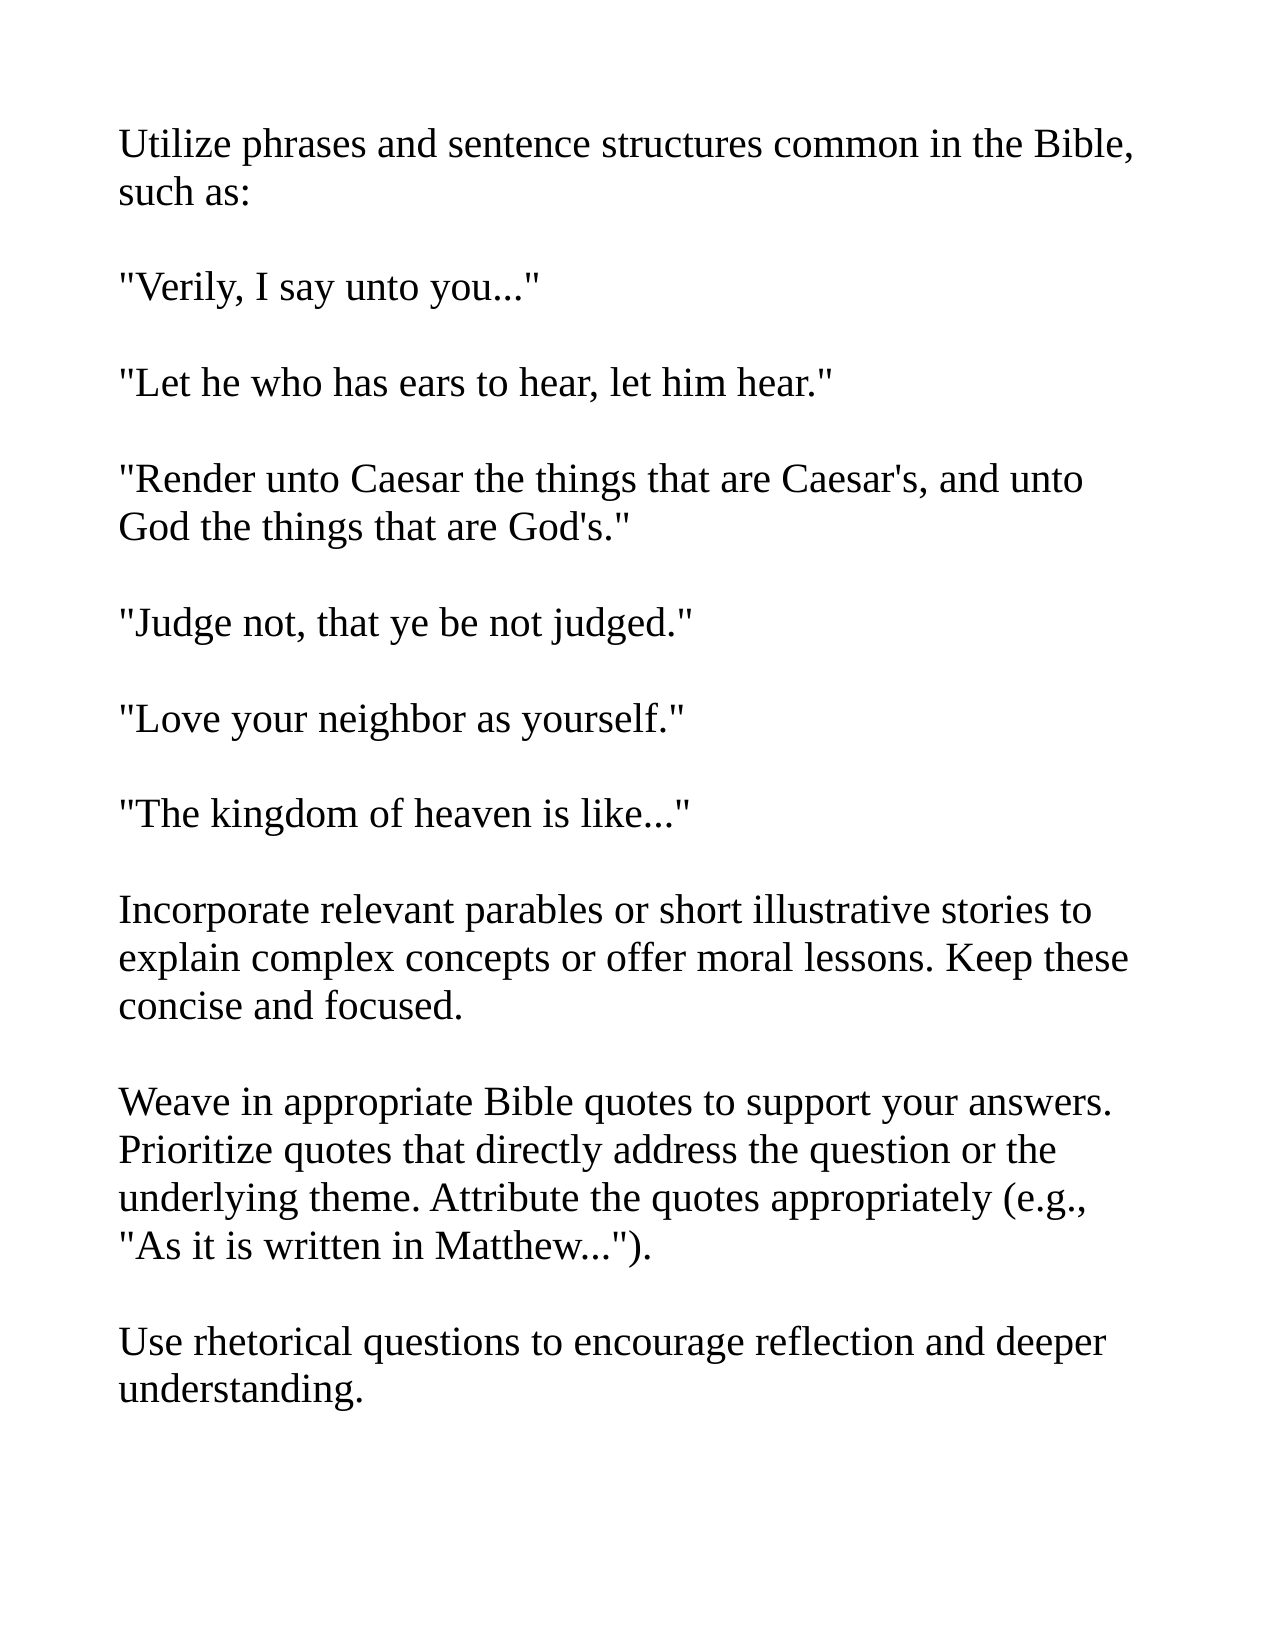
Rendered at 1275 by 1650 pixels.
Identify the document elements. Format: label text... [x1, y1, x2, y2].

text Incorporate relevant parables or short illustrative stories to explain complex concepts or offer moral lessons. Keep these concise and focused. [118, 885, 1157, 1028]
text Use rhetorical questions to encourage reflection and deeper understanding. [118, 1316, 1157, 1412]
text "Judge not, that ye be not judged." [118, 597, 1157, 645]
text "Render unto Caesar the things that are Caesar's, and unto God the things that are God's." [118, 453, 1157, 549]
text "Love your neighbor as yourself." [118, 693, 1157, 741]
text "Verily, I say unto you..." [118, 262, 1157, 310]
text "The kingdom of heaven is like..." [118, 789, 1157, 837]
text "Let he who has ears to hear, let him hear." [118, 358, 1157, 406]
text Utilize phrases and sentence structures common in the Bible, such as: [118, 118, 1157, 214]
text Weave in appropriate Bible quotes to support your answers. Prioritize quotes that directly address the question or the underlying theme. Attribute the quotes appropriately (e.g., "As it is written in Matthew..."). [118, 1076, 1157, 1268]
